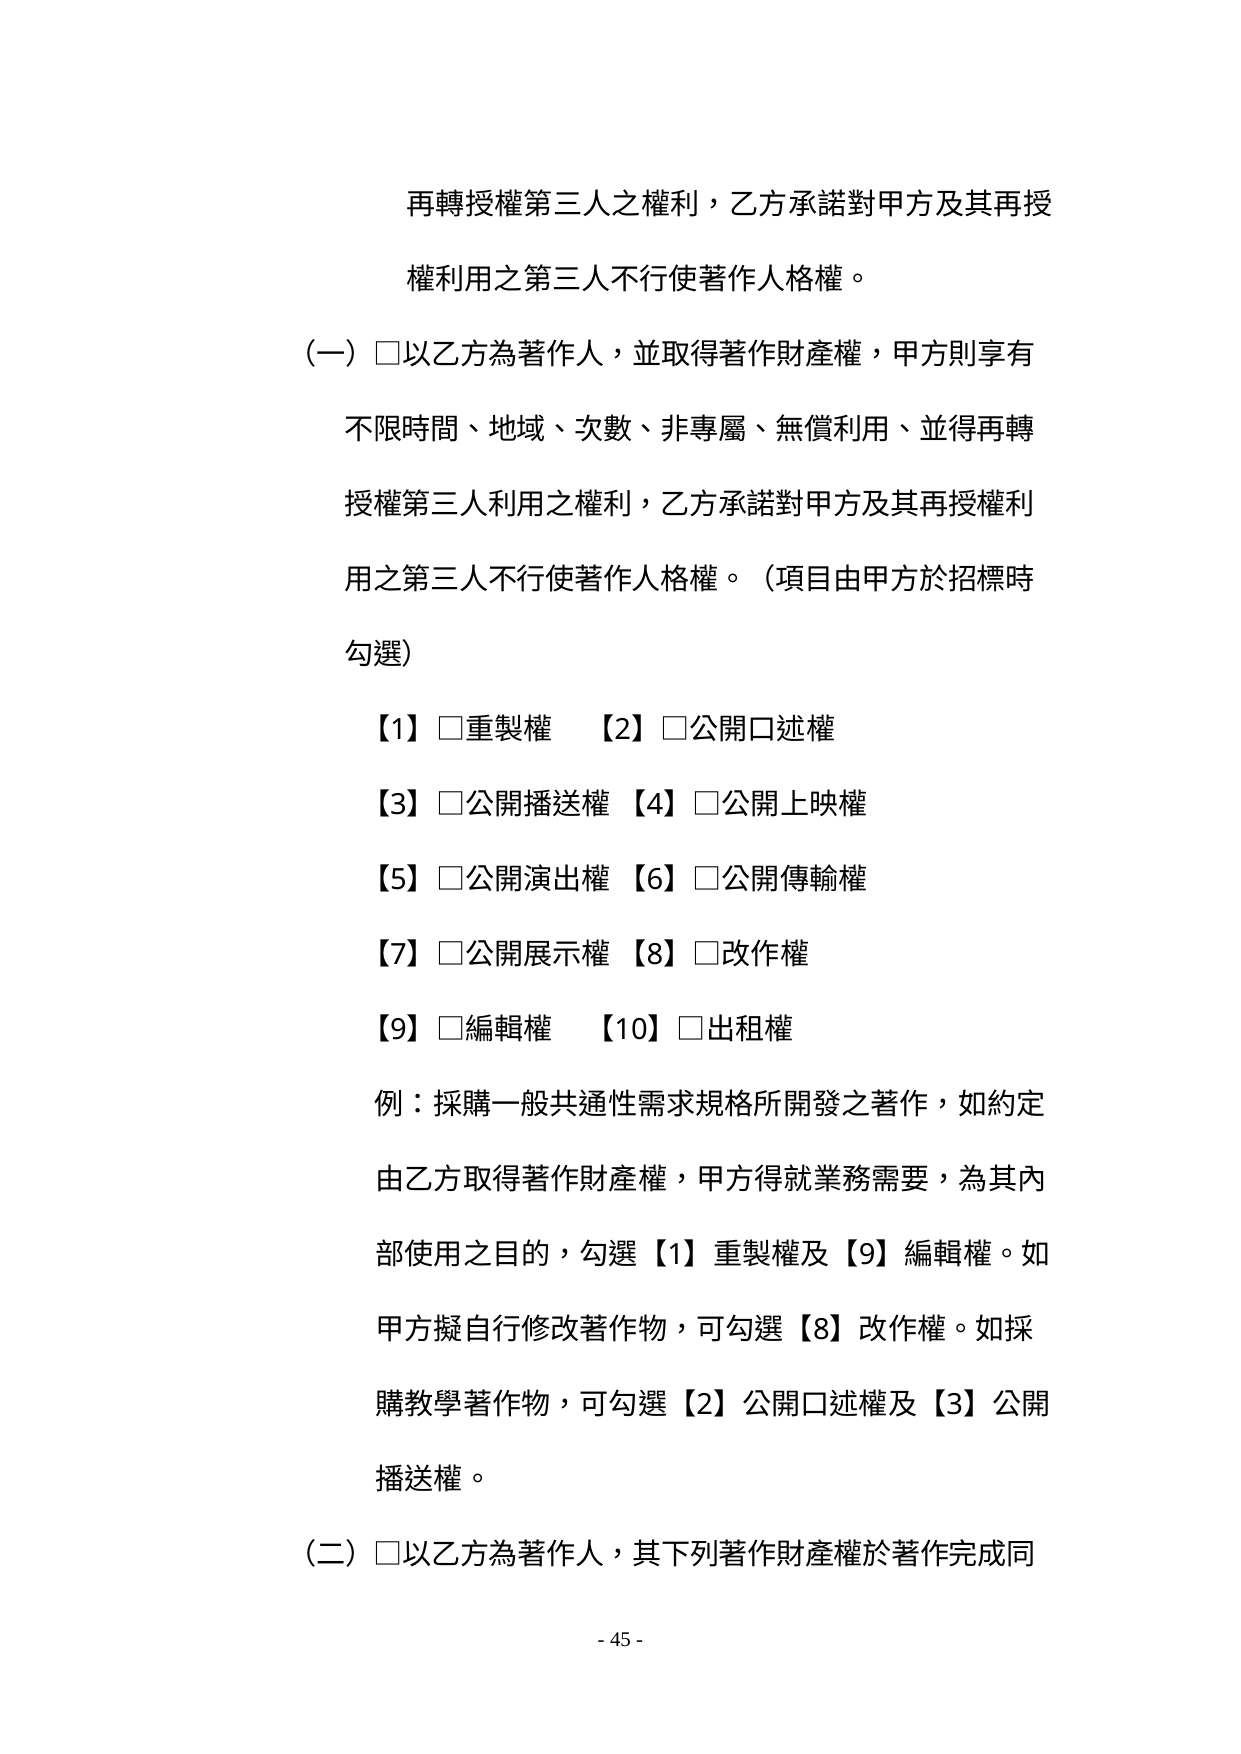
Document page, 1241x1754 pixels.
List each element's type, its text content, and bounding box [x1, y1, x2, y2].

text 【9】□編輯權 【10】□出租權 [361, 989, 1053, 1064]
text 【3】□公開播送權 【4】□公開上映權 [361, 764, 1053, 839]
text 再轉授權第三人之權利，乙方承諾對甲方及其再授權利用之第三人不行使著作人格權。 [376, 164, 1053, 314]
text （一）□以乙方為著作人，並取得著作財產權，甲方則享有不限時間、地域、次數、非專屬、無償利用、並得再轉授權第三人利用之權利，乙方承諾對甲方及其再授權利用之第三人不行使著作人格權。（項目由甲方於招標時勾選） [287, 314, 1053, 689]
text 【1】□重製權 【2】□公開口述權 [361, 689, 1053, 764]
text 例：採購一般共通性需求規格所開發之著作，如約定由乙方取得著作財產權，甲方得就業務需要，為其內部使用之目的，勾選【1】重製權及【9】編輯權。如甲方擬自行修改著作物，可勾選【8】改作權。如採購教學著作物，可勾選【2】公開口述權及【3】公開播送權。 [374, 1064, 1053, 1514]
text 【5】□公開演出權 【6】□公開傳輸權 [361, 839, 1053, 914]
text 【7】□公開展示權 【8】□改作權 [361, 914, 1053, 989]
text （二）□以乙方為著作人，其下列著作財產權於著作完成同 [287, 1514, 1053, 1589]
